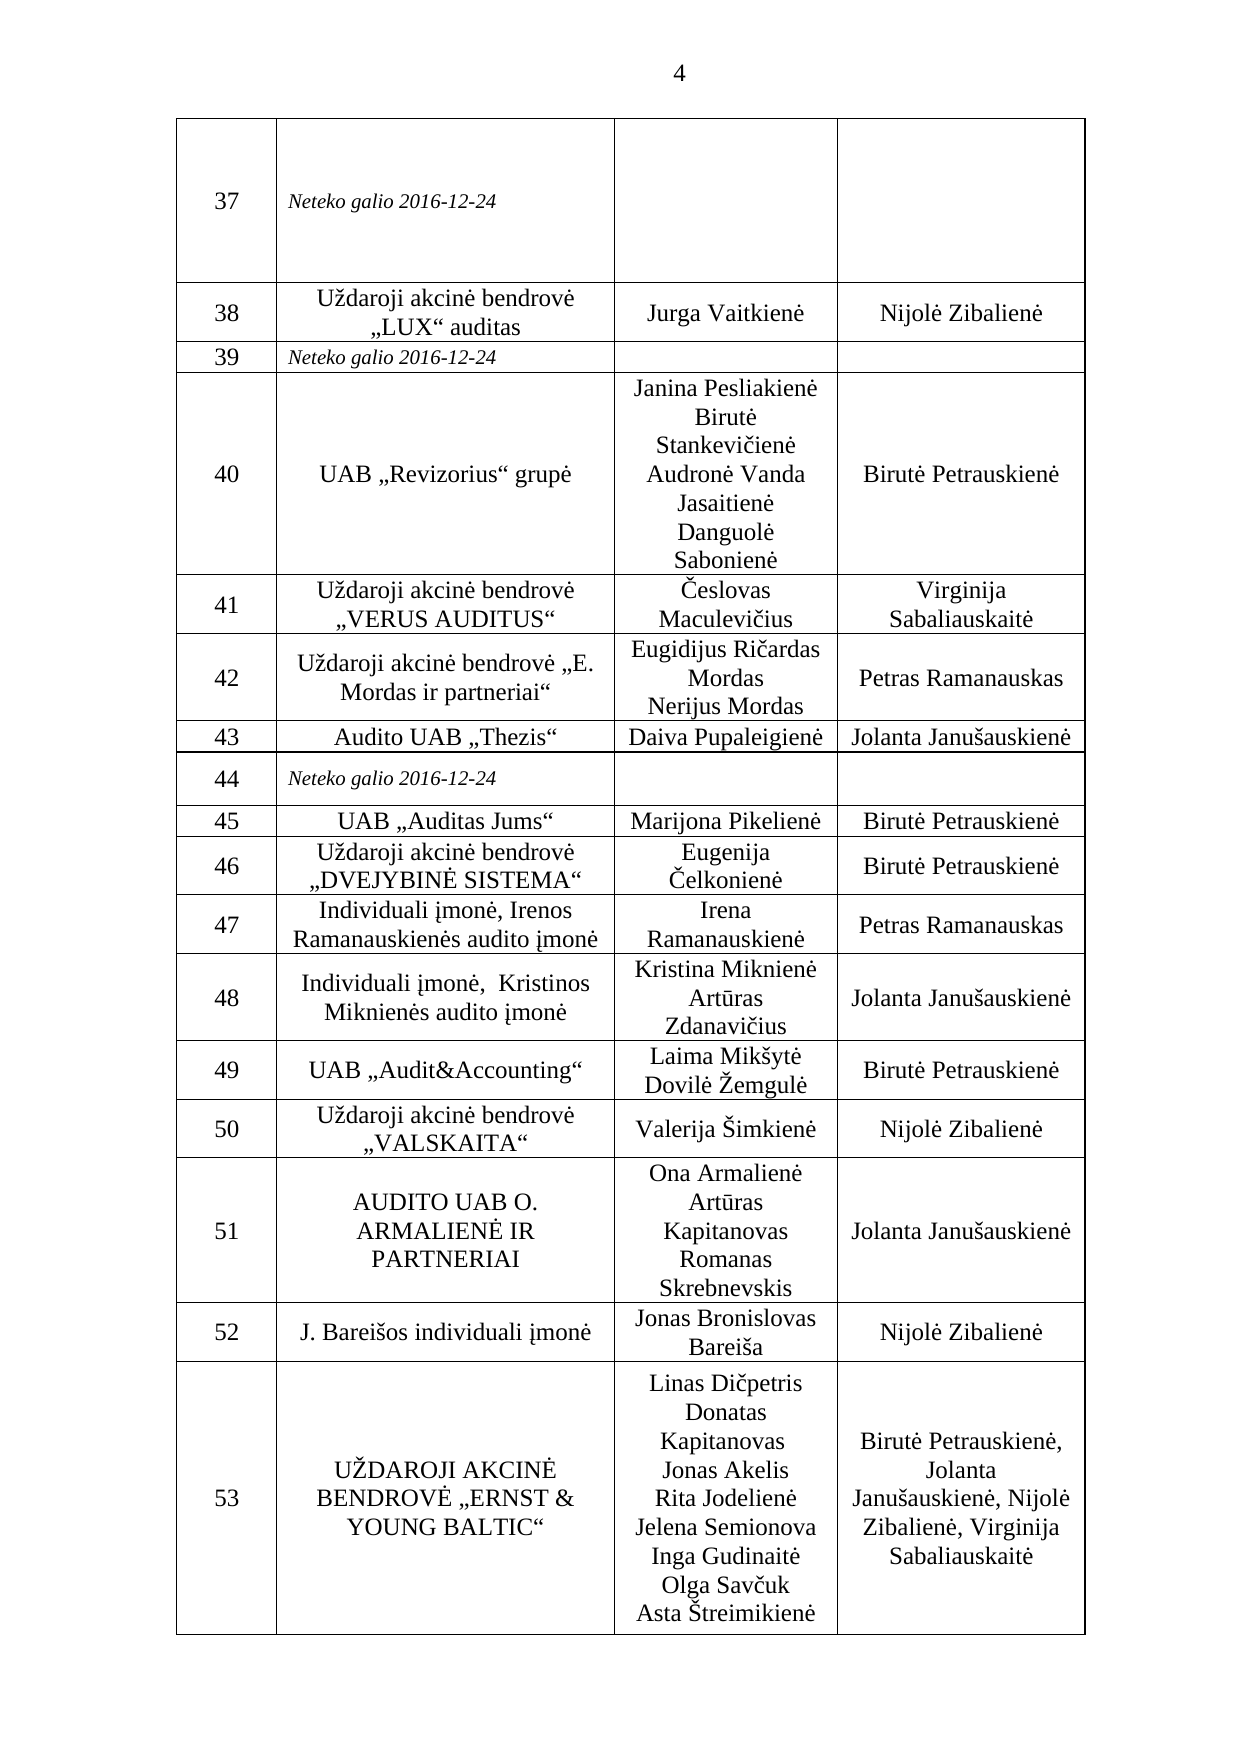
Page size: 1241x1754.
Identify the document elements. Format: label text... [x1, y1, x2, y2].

table_cell Uždaroji akcinė bendrovė „E. Mordas ir partneriai“ [277, 634, 614, 720]
table_cell Marijona Pikelienė [615, 806, 837, 836]
table_cell Uždaroji akcinė bendrovė „LUX“ auditas [277, 283, 614, 341]
table_cell Individuali įmonė, Kristinos Miknienės audito įmonė [277, 954, 614, 1040]
table_cell 39 [177, 342, 276, 372]
table_cell Birutė Petrauskienė, Jolanta Janušauskienė, Nijolė Zibalienė, Virginija Sabaliauskaitė [838, 1362, 1084, 1634]
table_cell UAB „Revizorius“ grupė [277, 373, 614, 574]
table_cell Daiva Pupaleigienė [615, 721, 837, 751]
table_cell Birutė Petrauskienė [838, 1041, 1084, 1099]
table_cell Jolanta Janušauskienė [838, 721, 1084, 751]
table_cell Neteko galio 2016-12-24 [277, 342, 614, 372]
table_cell Ona Armalienė Artūras Kapitanovas Romanas Skrebnevskis [615, 1158, 837, 1302]
table_cell UŽDAROJI AKCINĖ BENDROVĖ „ERNST & YOUNG BALTIC“ [277, 1362, 614, 1634]
table_cell [615, 119, 837, 282]
table_cell Jonas Bronislovas Bareiša [615, 1303, 837, 1361]
table_cell Birutė Petrauskienė [838, 373, 1084, 574]
table_cell UAB „Auditas Jums“ [277, 806, 614, 836]
table_cell [838, 119, 1084, 282]
table_cell Irena Ramanauskienė [615, 895, 837, 953]
table_cell Birutė Petrauskienė [838, 837, 1084, 894]
table_cell 40 [177, 373, 276, 574]
table_cell 48 [177, 954, 276, 1040]
table_cell 51 [177, 1158, 276, 1302]
table_cell Eugidijus Ričardas Mordas Nerijus Mordas [615, 634, 837, 720]
table_cell [615, 753, 837, 804]
table_cell Eugenija Čelkonienė [615, 837, 837, 894]
table_cell 42 [177, 634, 276, 720]
table_cell Uždaroji akcinė bendrovė „VERUS AUDITUS“ [277, 575, 614, 633]
table_cell Audito UAB „Thezis“ [277, 721, 614, 751]
table_cell 45 [177, 806, 276, 836]
table_cell Nijolė Zibalienė [838, 283, 1084, 341]
table_cell Valerija Šimkienė [615, 1100, 837, 1157]
table_cell Nijolė Zibalienė [838, 1303, 1084, 1361]
table_cell Virginija Sabaliauskaitė [838, 575, 1084, 633]
table_cell Laima Mikšytė Dovilė Žemgulė [615, 1041, 837, 1099]
table_cell 53 [177, 1362, 276, 1634]
table_cell Jolanta Janušauskienė [838, 1158, 1084, 1302]
table_cell 47 [177, 895, 276, 953]
table_cell Česlovas Maculevičius [615, 575, 837, 633]
table_cell Neteko galio 2016-12-24 [277, 753, 614, 804]
table_cell Jolanta Janušauskienė [838, 954, 1084, 1040]
table_cell Petras Ramanauskas [838, 634, 1084, 720]
table_cell 43 [177, 721, 276, 751]
table_cell 49 [177, 1041, 276, 1099]
table_cell Uždaroji akcinė bendrovė „VALSKAITA“ [277, 1100, 614, 1157]
table_cell Jurga Vaitkienė [615, 283, 837, 341]
table_cell Individuali įmonė, Irenos Ramanauskienės audito įmonė [277, 895, 614, 953]
table_cell AUDITO UAB O. ARMALIENĖ IR PARTNERIAI [277, 1158, 614, 1302]
table_cell Birutė Petrauskienė [838, 806, 1084, 836]
table_cell 52 [177, 1303, 276, 1361]
table_cell Janina Pesliakienė Birutė Stankevičienė Audronė Vanda Jasaitienė Danguolė Sabonienė [615, 373, 837, 574]
table_cell 38 [177, 283, 276, 341]
table_cell 50 [177, 1100, 276, 1157]
table_cell Nijolė Zibalienė [838, 1100, 1084, 1157]
table_cell 41 [177, 575, 276, 633]
table_cell 46 [177, 837, 276, 894]
table_cell [615, 342, 837, 372]
table_cell UAB „Audit&Accounting“ [277, 1041, 614, 1099]
table_cell Petras Ramanauskas [838, 895, 1084, 953]
table_cell Neteko galio 2016-12-24 [277, 119, 614, 282]
table_cell [838, 753, 1084, 804]
table_cell 37 [177, 119, 276, 282]
table_cell Kristina Miknienė Artūras Zdanavičius [615, 954, 837, 1040]
table_cell 44 [177, 753, 276, 804]
table_cell Linas Dičpetris Donatas Kapitanovas Jonas Akelis Rita Jodelienė Jelena Semionova Inga Gudinaitė Olga Savčuk Asta Štreimikienė [615, 1362, 837, 1634]
table_cell Uždaroji akcinė bendrovė „DVEJYBINĖ SISTEMA“ [277, 837, 614, 894]
table_cell [838, 342, 1084, 372]
table_cell J. Bareišos individuali įmonė [277, 1303, 614, 1361]
